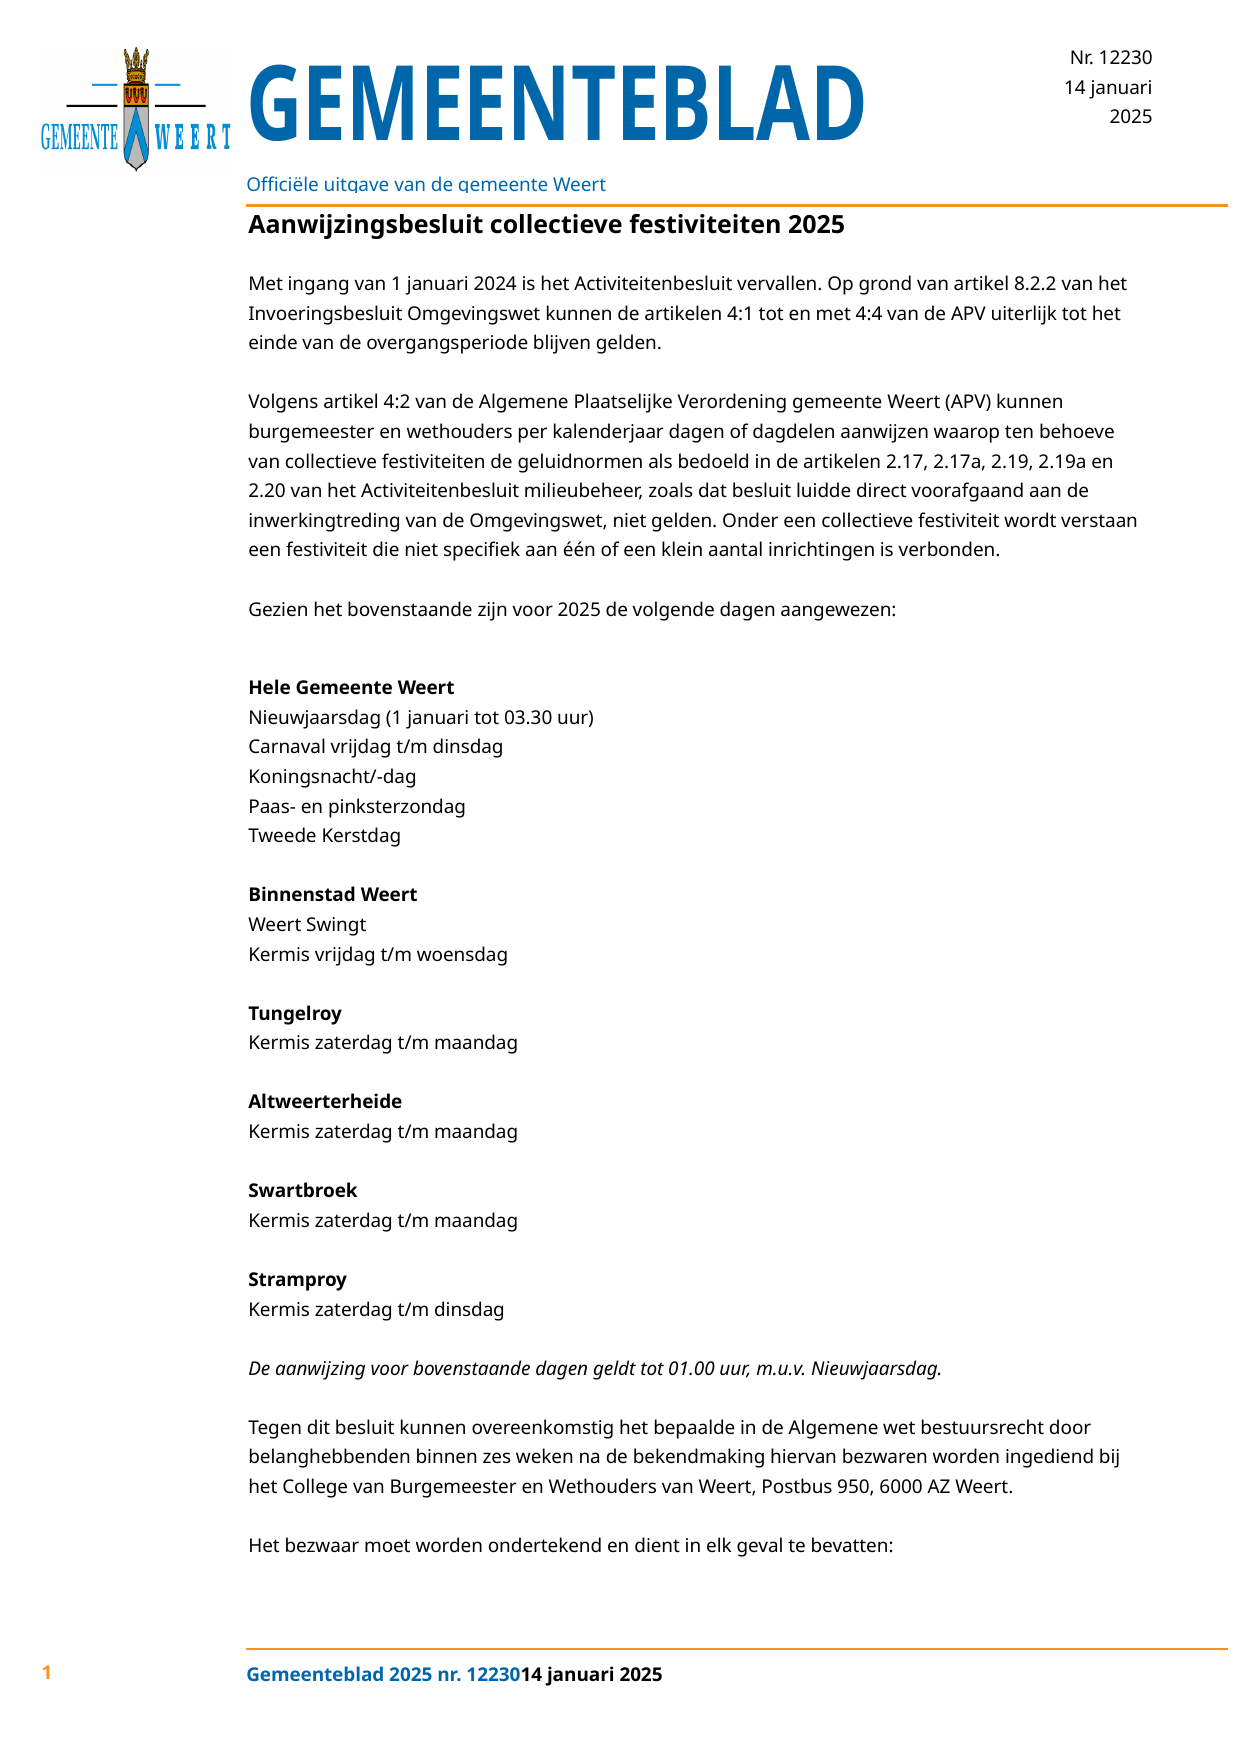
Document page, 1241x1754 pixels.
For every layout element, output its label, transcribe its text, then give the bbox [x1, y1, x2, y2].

text Aanwijzingsbesluit collectieve festiviteiten 2025 [248, 207, 1152, 241]
text Kermis vrijdag t/m woensdag [248, 941, 1152, 967]
text Weert Swingt [248, 911, 1152, 937]
text Tegen dit besluit kunnen overeenkomstig het bepaalde in de Algemene wet bestuursrecht door belanghebbenden binnen zes weken na de bekendmaking hiervan bezwaren worden ingediend bij het College van Burgemeester en Wethouders van Weert, Postbus 950, 6000 AZ Weert. [248, 1414, 1152, 1499]
text Kermis zaterdag t/m maandag [248, 1118, 1152, 1144]
text Het bezwaar moet worden ondertekend en dient in elk geval te bevatten: [248, 1532, 1152, 1558]
text Paas- en pinksterzondag [248, 793, 1152, 819]
text Kermis zaterdag t/m maandag [248, 1207, 1152, 1233]
text Altweerterheide [248, 1089, 1152, 1114]
text Nieuwjaarsdag (1 januari tot 03.30 uur) [248, 704, 1152, 730]
text Kermis zaterdag t/m maandag [248, 1029, 1152, 1055]
text Tungelroy [248, 1000, 1152, 1026]
text Kermis zaterdag t/m dinsdag [248, 1296, 1152, 1322]
text Tweede Kerstdag [248, 822, 1152, 848]
text Stramproy [248, 1266, 1152, 1292]
text Hele Gemeente Weert [248, 674, 1152, 700]
text Swartbroek [248, 1177, 1152, 1203]
text Gezien het bovenstaande zijn voor 2025 de volgende dagen aangewezen: [248, 596, 1152, 621]
text Volgens artikel 4:2 van de Algemene Plaatselijke Verordening gemeente Weert (APV) kunnen burgemeester en wethouders per kalenderjaar dagen of dagdelen aanwijzen waarop ten behoeve van collectieve festiviteiten de geluidnormen als bedoeld in de artikelen 2.17, 2.17a, 2.19, 2.19a en 2.20 van het Activiteitenbesluit milieubeheer, zoals dat besluit luidde direct voorafgaand aan de inwerkingtreding van de Omgevingswet, niet gelden. Onder een collectieve festiviteit wordt verstaan een festiviteit die niet specifiek aan één of een klein aantal inrichtingen is verbonden. [248, 389, 1152, 562]
text Koningsnacht/-dag [248, 763, 1152, 789]
picture [41, 47, 231, 172]
text Carnaval vrijdag t/m dinsdag [248, 734, 1152, 759]
text Binnenstad Weert [248, 882, 1152, 907]
text De aanwijzing voor bovenstaande dagen geldt tot 01.00 uur, m.u.v. Nieuwjaarsdag. [248, 1355, 1152, 1381]
text Met ingang van 1 januari 2024 is het Activiteitenbesluit vervallen. Op grond van artikel 8.2.2 van het Invoeringsbesluit Omgevingswet kunnen de artikelen 4:1 tot en met 4:4 van de APV uiterlijk tot het einde van de overgangsperiode blijven gelden. [248, 270, 1152, 355]
